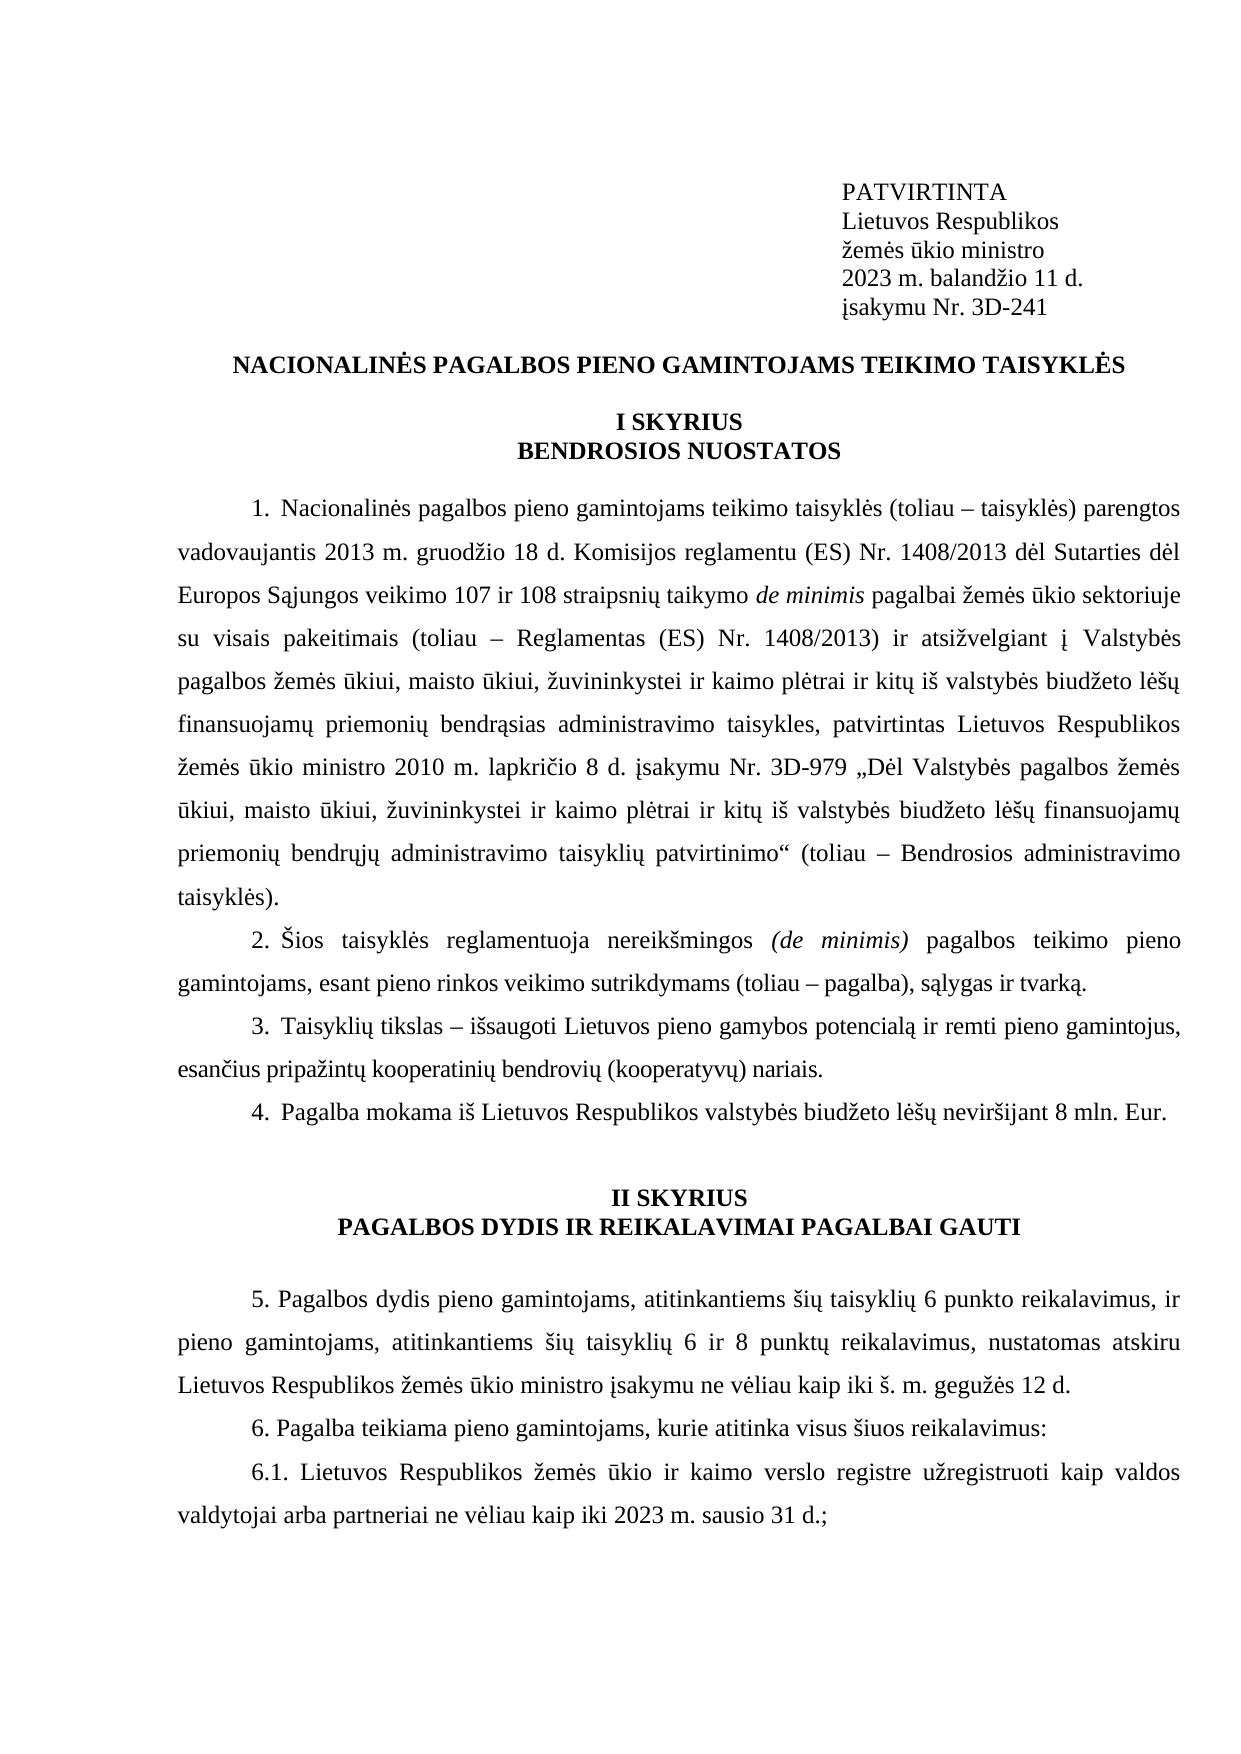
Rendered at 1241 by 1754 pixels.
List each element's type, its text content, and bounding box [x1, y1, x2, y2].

text II SKYRIUS [177, 1183, 1181, 1212]
text 2. Šios taisyklės reglamentuoja nereikšmingos (de minimis) pagalbos teikimo pieno gamintojams, esant pieno rinkos veikimo sutrikdymams (toliau – pagalba), sąlygas ir tvarką. [177, 925, 1181, 997]
text PATVIRTINTA [842, 177, 1181, 206]
text 1. Nacionalinės pagalbos pieno gamintojams teikimo taisyklės (toliau – taisyklės) parengtos vadovaujantis 2013 m. gruodžio 18 d. Komisijos reglamentu (ES) Nr. 1408/2013 dėl Sutarties dėl Europos Sąjungos veikimo 107 ir 108 straipsnių taikymo de minimis pagalbai žemės ūkio sektoriuje su visais pakeitimais (toliau – Reglamentas (ES) Nr. 1408/2013) ir atsižvelgiant į Valstybės pagalbos žemės ūkiui, maisto ūkiui, žuvininkystei ir kaimo plėtrai ir kitų iš valstybės biudžeto lėšų finansuojamų priemonių bendrąsias administravimo taisykles, patvirtintas Lietuvos Respublikos žemės ūkio ministro 2010 m. lapkričio 8 d. įsakymu Nr. 3D-979 „Dėl Valstybės pagalbos žemės ūkiui, maisto ūkiui, žuvininkystei ir kaimo plėtrai ir kitų iš valstybės biudžeto lėšų finansuojamų priemonių bendrųjų administravimo taisyklių patvirtinimo“ (toliau – Bendrosios administravimo taisyklės). [177, 493, 1181, 910]
text 3. Taisyklių tikslas – išsaugoti Lietuvos pieno gamybos potencialą ir remti pieno gamintojus, esančius pripažintų kooperatinių bendrovių (kooperatyvų) nariais. [177, 1011, 1181, 1083]
text PAGALBOS DYDIS IR REIKALAVIMAI PAGALBAI GAUTI [177, 1212, 1181, 1241]
text 6.1. Lietuvos Respublikos žemės ūkio ir kaimo verslo registre užregistruoti kaip valdos valdytojai arba partneriai ne vėliau kaip iki 2023 m. sausio 31 d.; [177, 1457, 1181, 1528]
text 2023 m. balandžio 11 d. [842, 263, 1181, 292]
text 4. Pagalba mokama iš Lietuvos Respublikos valstybės biudžeto lėšų neviršijant 8 mln. Eur. [177, 1097, 1181, 1126]
text 5. Pagalbos dydis pieno gamintojams, atitinkantiems šių taisyklių 6 punkto reikalavimus, ir pieno gamintojams, atitinkantiems šių taisyklių 6 ir 8 punktų reikalavimus, nustatomas atskiru Lietuvos Respublikos žemės ūkio ministro įsakymu ne vėliau kaip iki š. m. gegužės 12 d. [177, 1284, 1181, 1399]
text Lietuvos Respublikos [842, 206, 1181, 235]
text 6. Pagalba teikiama pieno gamintojams, kurie atitinka visus šiuos reikalavimus: [177, 1413, 1181, 1442]
text žemės ūkio ministro [842, 235, 1181, 263]
text NACIONALINĖS PAGALBOS PIENO GAMINTOJAMS TEIKIMO TAISYKLĖS [177, 350, 1181, 378]
text įsakymu Nr. 3D-241 [842, 292, 1181, 321]
text BENDROSIOS NUOSTATOS [177, 436, 1181, 465]
text I SKYRIUS [177, 407, 1181, 436]
